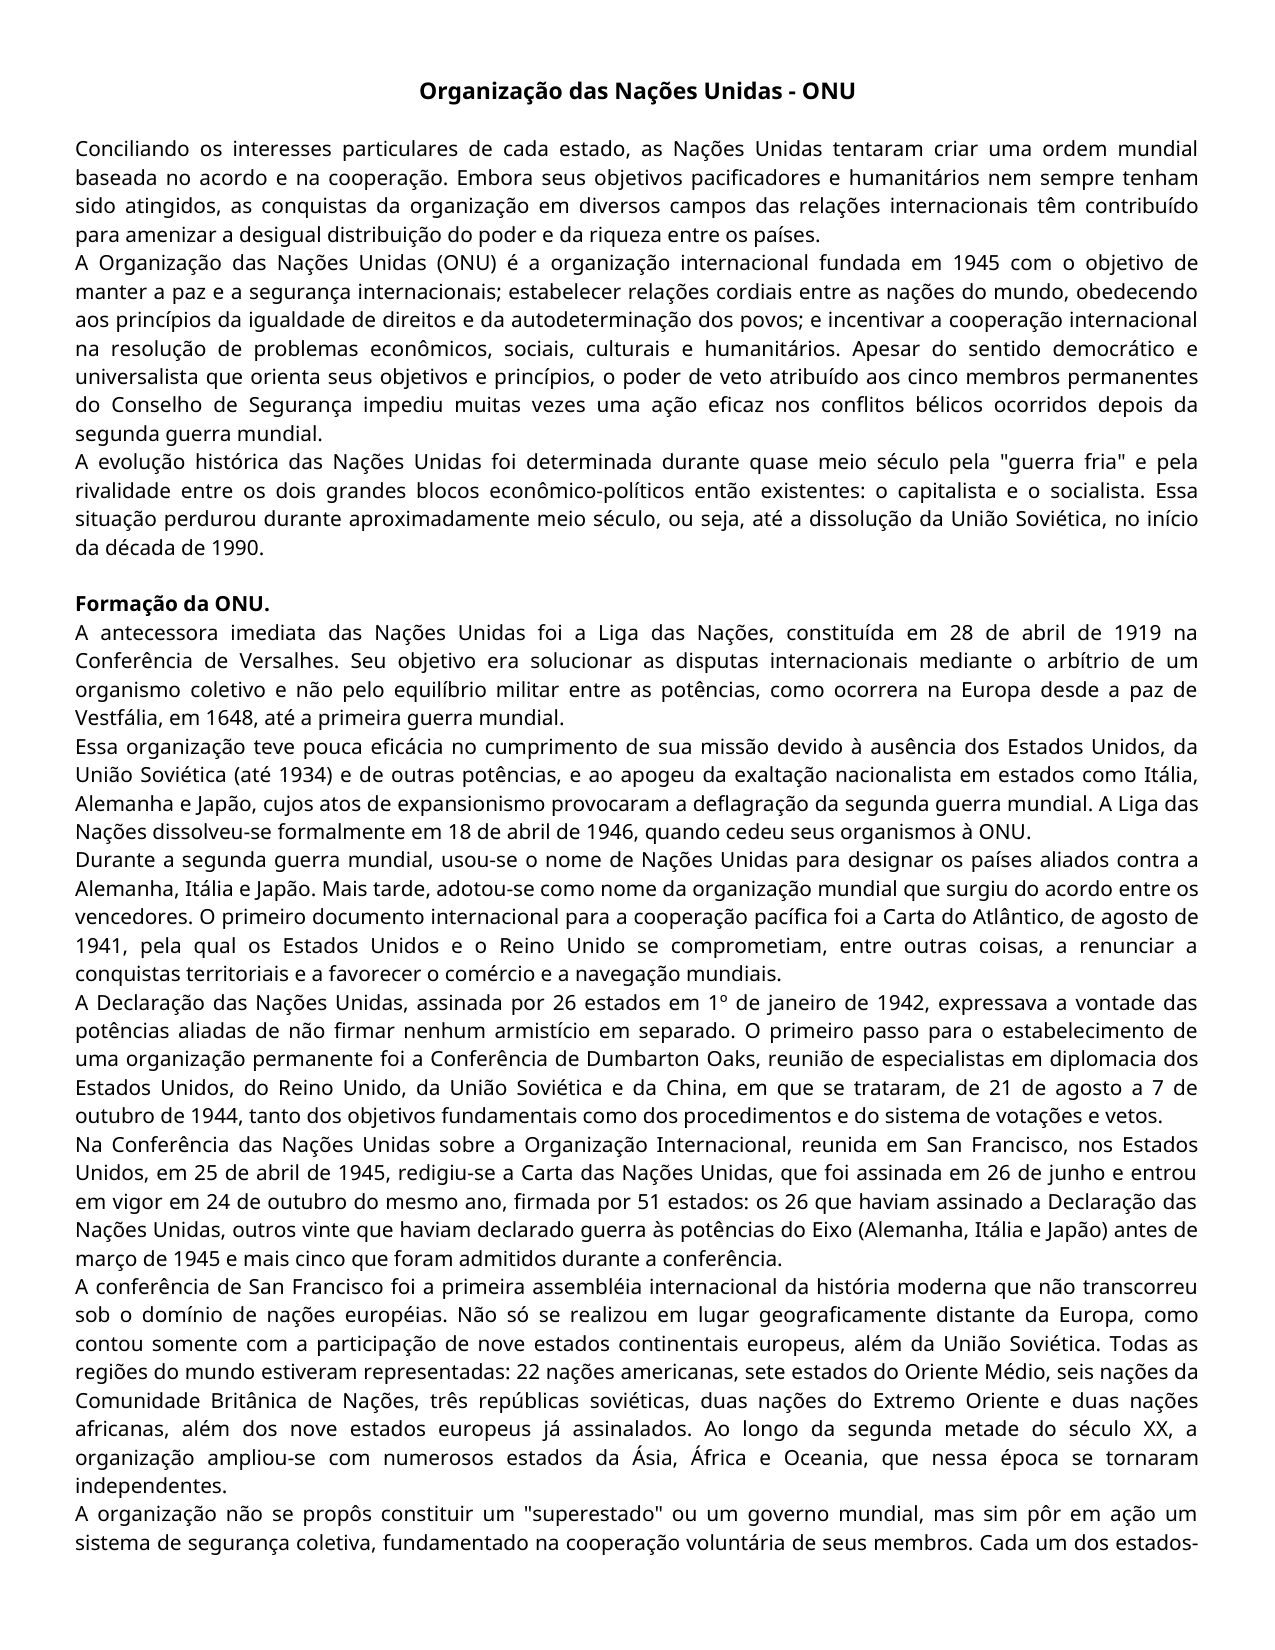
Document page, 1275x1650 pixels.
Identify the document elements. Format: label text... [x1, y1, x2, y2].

text Formação da ONU. [75, 589, 1200, 618]
text A evolução histórica das Nações Unidas foi determinada durante quase meio século pela "guerra fria" e pela rivalidade entre os dois grandes blocos econômico-políticos então existentes: o capitalista e o socialista. Essa situação perdurou durante aproximadamente meio século, ou seja, até a dissolução da União Soviética, no início da década de 1990. [75, 447, 1200, 561]
text A conferência de San Francisco foi a primeira assembléia internacional da história moderna que não transcorreu sob o domínio de nações européias. Não só se realizou em lugar geograficamente distante da Europa, como contou somente com a participação de nove estados continentais europeus, além da União Soviética. Todas as regiões do mundo estiveram representadas: 22 nações americanas, sete estados do Oriente Médio, seis nações da Comunidade Britânica de Nações, três repúblicas soviéticas, duas nações do Extremo Oriente e duas nações africanas, além dos nove estados europeus já assinalados. Ao longo da segunda metade do século XX, a organização ampliou-se com numerosos estados da Ásia, África e Oceania, que nessa época se tornaram independentes. [75, 1272, 1200, 1499]
text A antecessora imediata das Nações Unidas foi a Liga das Nações, constituída em 28 de abril de 1919 na Conferência de Versalhes. Seu objetivo era solucionar as disputas internacionais mediante o arbítrio de um organismo coletivo e não pelo equilíbrio militar entre as potências, como ocorrera na Europa desde a paz de Vestfália, em 1648, até a primeira guerra mundial. [75, 618, 1200, 732]
text Durante a segunda guerra mundial, usou-se o nome de Nações Unidas para designar os países aliados contra a Alemanha, Itália e Japão. Mais tarde, adotou-se como nome da organização mundial que surgiu do acordo entre os vencedores. O primeiro documento internacional para a cooperação pacífica foi a Carta do Atlântico, de agosto de 1941, pela qual os Estados Unidos e o Reino Unido se comprometiam, entre outras coisas, a renunciar a conquistas territoriais e a favorecer o comércio e a navegação mundiais. [75, 846, 1200, 988]
text Na Conferência das Nações Unidas sobre a Organização Internacional, reunida em San Francisco, nos Estados Unidos, em 25 de abril de 1945, redigiu-se a Carta das Nações Unidas, que foi assinada em 26 de junho e entrou em vigor em 24 de outubro do mesmo ano, firmada por 51 estados: os 26 que haviam assinado a Declaração das Nações Unidas, outros vinte que haviam declarado guerra às potências do Eixo (Alemanha, Itália e Japão) antes de março de 1945 e mais cinco que foram admitidos durante a conferência. [75, 1130, 1200, 1272]
text A Declaração das Nações Unidas, assinada por 26 estados em 1º de janeiro de 1942, expressava a vontade das potências aliadas de não firmar nenhum armistício em separado. O primeiro passo para o estabelecimento de uma organização permanente foi a Conferência de Dumbarton Oaks, reunião de especialistas em diplomacia dos Estados Unidos, do Reino Unido, da União Soviética e da China, em que se trataram, de 21 de agosto a 7 de outubro de 1944, tanto dos objetivos fundamentais como dos procedimentos e do sistema de votações e vetos. [75, 988, 1200, 1130]
text A Organização das Nações Unidas (ONU) é a organização internacional fundada em 1945 com o objetivo de manter a paz e a segurança internacionais; estabelecer relações cordiais entre as nações do mundo, obedecendo aos princípios da igualdade de direitos e da autodeterminação dos povos; e incentivar a cooperação internacional na resolução de problemas econômicos, sociais, culturais e humanitários. Apesar do sentido democrático e universalista que orienta seus objetivos e princípios, o poder de veto atribuído aos cinco membros permanentes do Conselho de Segurança impediu muitas vezes uma ação eficaz nos conflitos bélicos ocorridos depois da segunda guerra mundial. [75, 248, 1200, 447]
text A organização não se propôs constituir um "superestado" ou um governo mundial, mas sim pôr em ação um sistema de segurança coletiva, fundamentado na cooperação voluntária de seus membros. Cada um dos estados- [75, 1499, 1200, 1556]
subtitle Organização das Nações Unidas - ONU [75, 75, 1200, 106]
text Essa organização teve pouca eficácia no cumprimento de sua missão devido à ausência dos Estados Unidos, da União Soviética (até 1934) e de outras potências, e ao apogeu da exaltação nacionalista em estados como Itália, Alemanha e Japão, cujos atos de expansionismo provocaram a deflagração da segunda guerra mundial. A Liga das Nações dissolveu-se formalmente em 18 de abril de 1946, quando cedeu seus organismos à ONU. [75, 732, 1200, 846]
text Conciliando os interesses particulares de cada estado, as Nações Unidas tentaram criar uma ordem mundial baseada no acordo e na cooperação. Embora seus objetivos pacificadores e humanitários nem sempre tenham sido atingidos, as conquistas da organização em diversos campos das relações internacionais têm contribuído para amenizar a desigual distribuição do poder e da riqueza entre os países. [75, 134, 1200, 248]
